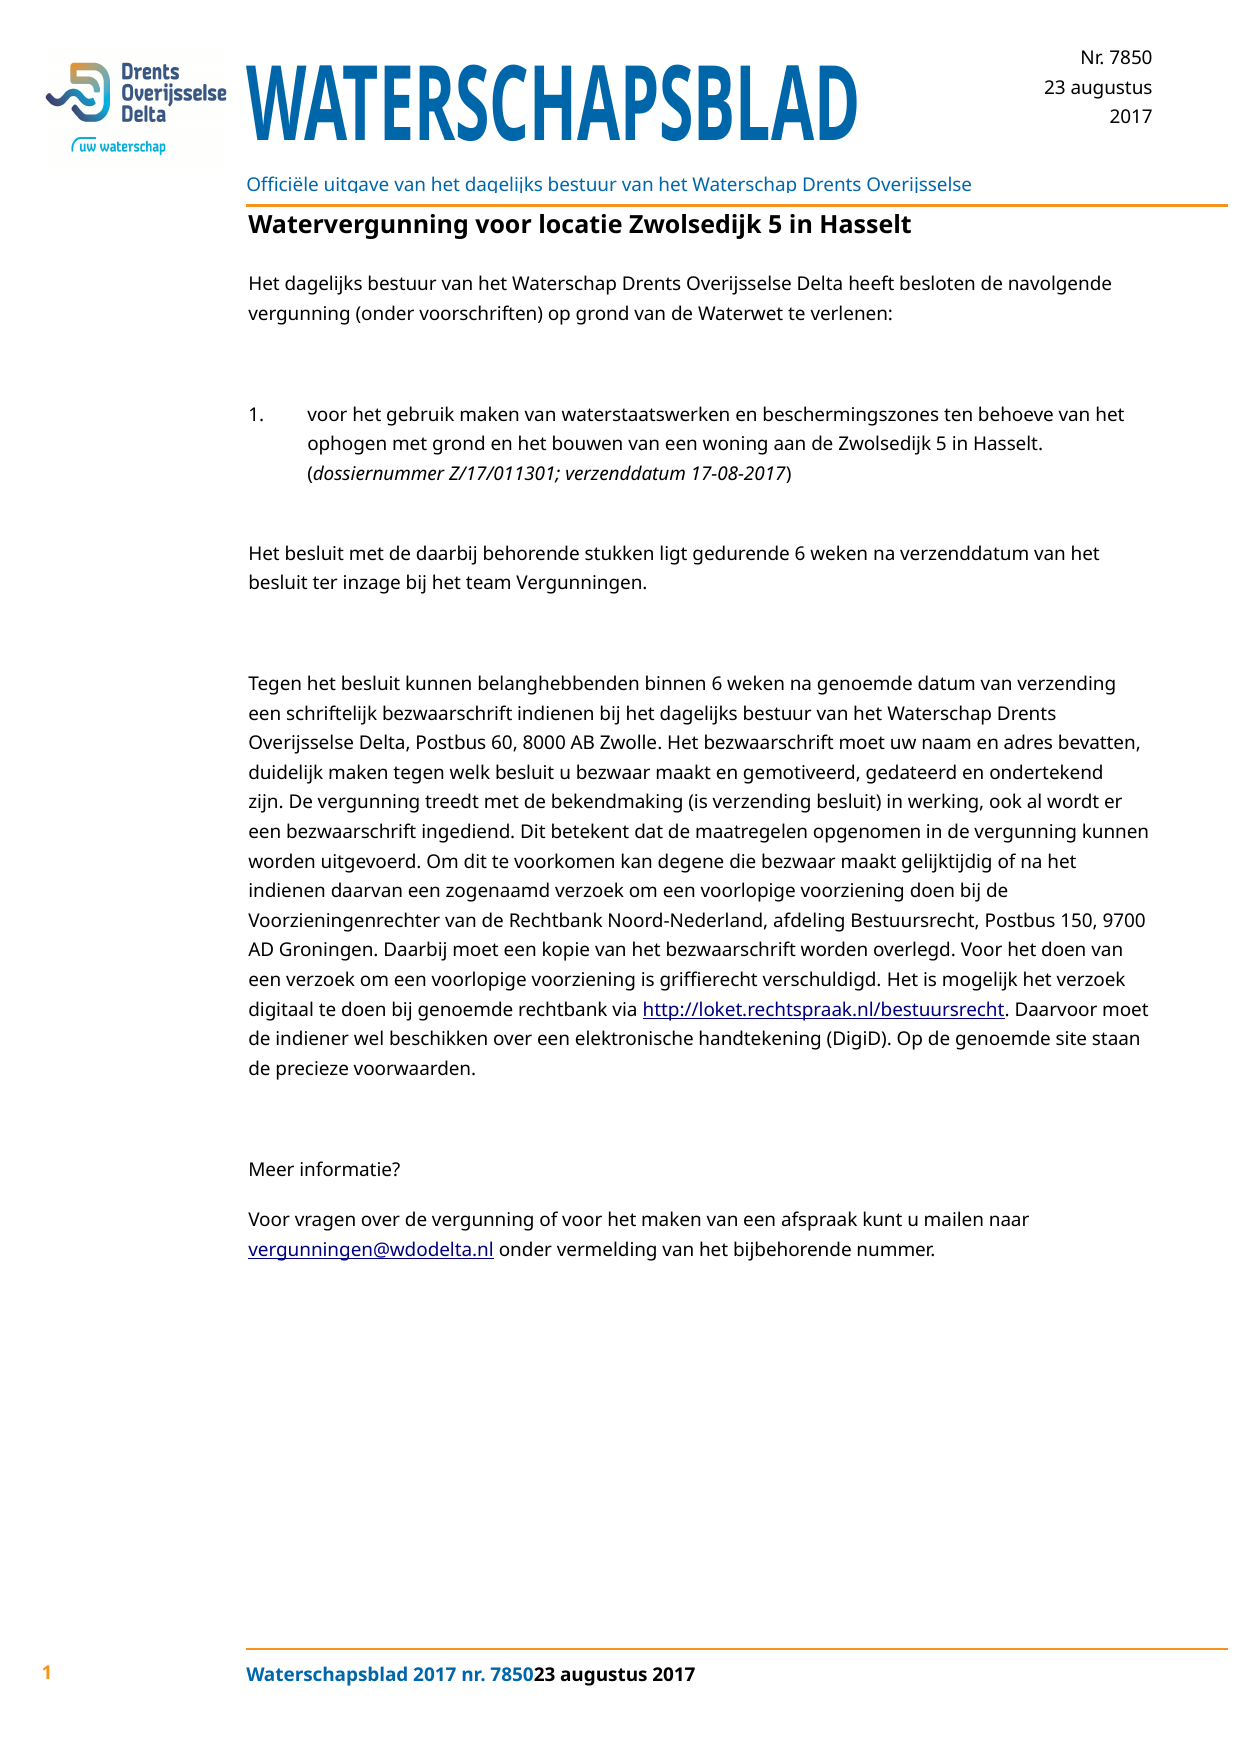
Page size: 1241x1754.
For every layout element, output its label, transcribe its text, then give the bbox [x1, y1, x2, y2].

list voor het gebruik maken van waterstaatswerken en beschermingszones ten behoeve van het ophogen met grond en het bouwen van een woning aan de Zwolsedijk 5 in Hasselt. (dossiernummer Z/17/011301; verzenddatum 17-08-2017) [248, 401, 1152, 486]
text Watervergunning voor locatie Zwolsedijk 5 in Hasselt [248, 207, 1152, 241]
text Het besluit met de daarbij behorende stukken ligt gedurende 6 weken na verzenddatum van het besluit ter inzage bij het team Vergunningen. [248, 540, 1152, 595]
text Meer informatie? [248, 1156, 1152, 1181]
text Tegen het besluit kunnen belanghebbenden binnen 6 weken na genoemde datum van verzending een schriftelijk bezwaarschrift indienen bij het dagelijks bestuur van het Waterschap Drents Overijsselse Delta, Postbus 60, 8000 AB Zwolle. Het bezwaarschrift moet uw naam en adres bevatten, duidelijk maken tegen welk besluit u bezwaar maakt en gemotiveerd, gedateerd en ondertekend zijn. De vergunning treedt met de bekendmaking (is verzending besluit) in werking, ook al wordt er een bezwaarschrift ingediend. Dit betekent dat de maatregelen opgenomen in de vergunning kunnen worden uitgevoerd. Om dit te voorkomen kan degene die bezwaar maakt gelijktijdig of na het indienen daarvan een zogenaamd verzoek om een voorlopige voorziening doen bij de Voorzieningenrechter van de Rechtbank Noord-Nederland, afdeling Bestuursrecht, Postbus 150, 9700 AD Groningen. Daarbij moet een kopie van het bezwaarschrift worden overlegd. Voor het doen van een verzoek om een voorlopige voorziening is griffierecht verschuldigd. Het is mogelijk het verzoek digitaal te doen bij genoemde rechtbank via http://loket.rechtspraak.nl/bestuursrecht. Daarvoor moet de indiener wel beschikken over een elektronische handtekening (DigiD). Op de genoemde site staan de precieze voorwaarden. [248, 670, 1152, 1081]
text Het dagelijks bestuur van het Waterschap Drents Overijsselse Delta heeft besloten de navolgende vergunning (onder voorschriften) op grond van de Waterwet te verlenen: [248, 270, 1152, 326]
picture [41, 47, 231, 172]
text Voor vragen over de vergunning of voor het maken van een afspraak kunt u mailen naar vergunningen@wdodelta.nl onder vermelding van het bijbehorende nummer. [248, 1206, 1152, 1261]
